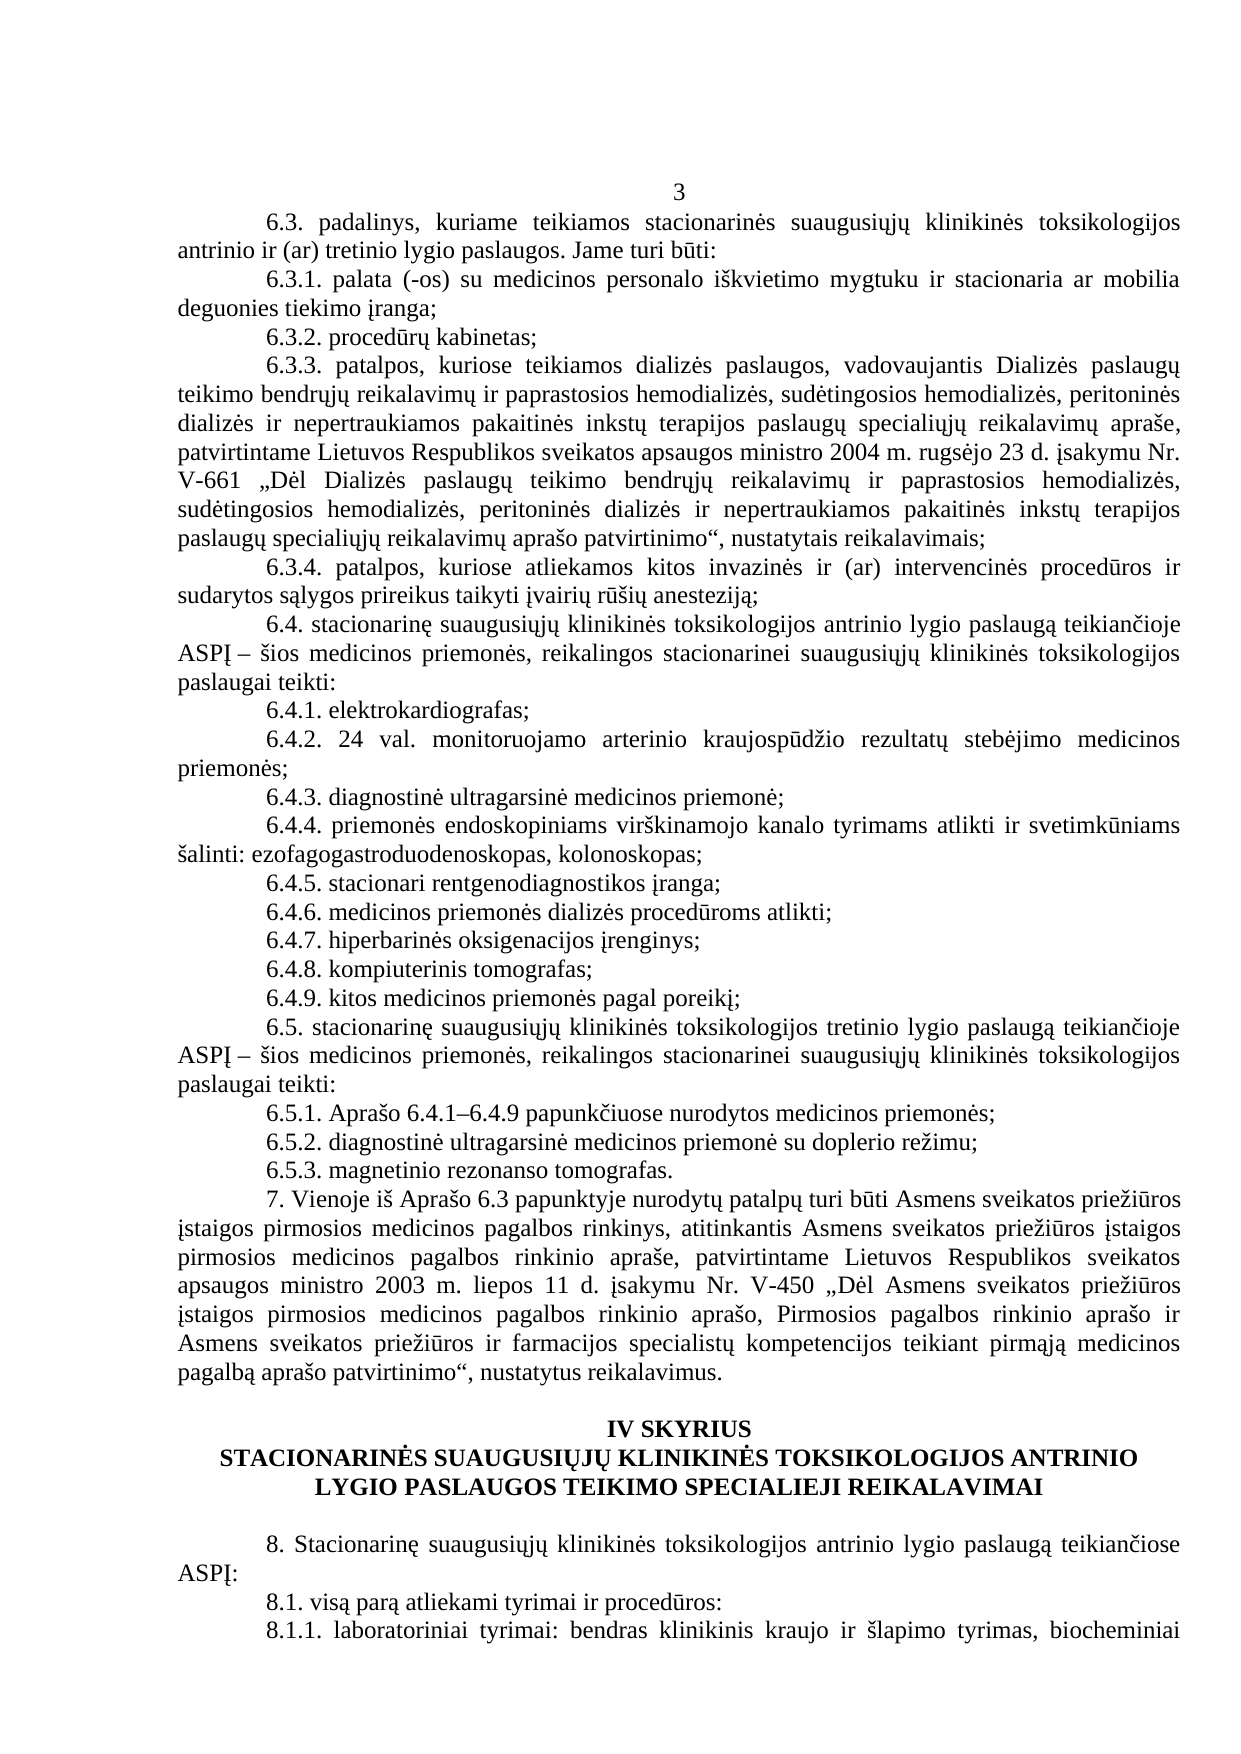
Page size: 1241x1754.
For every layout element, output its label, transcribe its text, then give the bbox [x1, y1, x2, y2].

text STACIONARINĖS SUAUGUSIŲJŲ KLINIKINĖS TOKSIKOLOGIJOS ANTRINIO LYGIO PASLAUGOS TEIKIMO SPECIALIEJI REIKALAVIMAI [177, 1443, 1181, 1500]
text 6.4.6. medicinos priemonės dializės procedūroms atlikti; [177, 897, 1181, 925]
text 6.3.1. palata (-os) su medicinos personalo iškvietimo mygtuku ir stacionaria ar mobilia deguonies tiekimo įranga; [177, 264, 1181, 322]
text 6.3.4. patalpos, kuriose atliekamos kitos invazinės ir (ar) intervencinės procedūros ir sudarytos sąlygos prireikus taikyti įvairių rūšių anesteziją; [177, 552, 1181, 609]
text 6.4.7. hiperbarinės oksigenacijos įrenginys; [177, 925, 1181, 954]
text 6.5. stacionarinę suaugusiųjų klinikinės toksikologijos tretinio lygio paslaugą teikiančioje ASPĮ – šios medicinos priemonės, reikalingos stacionarinei suaugusiųjų klinikinės toksikologijos paslaugai teikti: [177, 1012, 1181, 1098]
text 6.3. padalinys, kuriame teikiamos stacionarinės suaugusiųjų klinikinės toksikologijos antrinio ir (ar) tretinio lygio paslaugos. Jame turi būti: [177, 207, 1181, 264]
text 6.4.3. diagnostinė ultragarsinė medicinos priemonė; [177, 782, 1181, 810]
text 6.4.4. priemonės endoskopiniams virškinamojo kanalo tyrimams atlikti ir svetimkūniams šalinti: ezofagogastroduodenoskopas, kolonoskopas; [177, 810, 1181, 868]
text 6.5.2. diagnostinė ultragarsinė medicinos priemonė su doplerio režimu; [177, 1127, 1181, 1155]
text 6.5.1. Aprašo 6.4.1–6.4.9 papunkčiuose nurodytos medicinos priemonės; [177, 1098, 1181, 1127]
text 6.4.9. kitos medicinos priemonės pagal poreikį; [177, 983, 1181, 1012]
text 6.4.5. stacionari rentgenodiagnostikos įranga; [177, 868, 1181, 897]
text 6.4.2. 24 val. monitoruojamo arterinio kraujospūdžio rezultatų stebėjimo medicinos priemonės; [177, 724, 1181, 782]
text 8. Stacionarinę suaugusiųjų klinikinės toksikologijos antrinio lygio paslaugą teikiančiose ASPĮ: [177, 1529, 1181, 1587]
text IV SKYRIUS [177, 1414, 1181, 1443]
text 6.3.3. patalpos, kuriose teikiamos dializės paslaugos, vadovaujantis Dializės paslaugų teikimo bendrųjų reikalavimų ir paprastosios hemodializės, sudėtingosios hemodializės, peritoninės dializės ir nepertraukiamos pakaitinės inkstų terapijos paslaugų specialiųjų reikalavimų apraše, patvirtintame Lietuvos Respublikos sveikatos apsaugos ministro 2004 m. rugsėjo 23 d. įsakymu Nr. V-661 „Dėl Dializės paslaugų teikimo bendrųjų reikalavimų ir paprastosios hemodializės, sudėtingosios hemodializės, peritoninės dializės ir nepertraukiamos pakaitinės inkstų terapijos paslaugų specialiųjų reikalavimų aprašo patvirtinimo“, nustatytais reikalavimais; [177, 350, 1181, 552]
text 8.1. visą parą atliekami tyrimai ir procedūros: [177, 1587, 1181, 1615]
text 6.4. stacionarinę suaugusiųjų klinikinės toksikologijos antrinio lygio paslaugą teikiančioje ASPĮ – šios medicinos priemonės, reikalingos stacionarinei suaugusiųjų klinikinės toksikologijos paslaugai teikti: [177, 609, 1181, 695]
text 6.4.8. kompiuterinis tomografas; [177, 954, 1181, 983]
text 8.1.1. laboratoriniai tyrimai: bendras klinikinis kraujo ir šlapimo tyrimas, biocheminiai [177, 1615, 1181, 1644]
text 6.3.2. procedūrų kabinetas; [177, 322, 1181, 350]
text 6.5.3. magnetinio rezonanso tomografas. [177, 1155, 1181, 1184]
text 6.4.1. elektrokardiografas; [177, 695, 1181, 724]
text 7. Vienoje iš Aprašo 6.3 papunktyje nurodytų patalpų turi būti Asmens sveikatos priežiūros įstaigos pirmosios medicinos pagalbos rinkinys, atitinkantis Asmens sveikatos priežiūros įstaigos pirmosios medicinos pagalbos rinkinio apraše, patvirtintame Lietuvos Respublikos sveikatos apsaugos ministro 2003 m. liepos 11 d. įsakymu Nr. V-450 „Dėl Asmens sveikatos priežiūros įstaigos pirmosios medicinos pagalbos rinkinio aprašo, Pirmosios pagalbos rinkinio aprašo ir Asmens sveikatos priežiūros ir farmacijos specialistų kompetencijos teikiant pirmąją medicinos pagalbą aprašo patvirtinimo“, nustatytus reikalavimus. [177, 1184, 1181, 1385]
